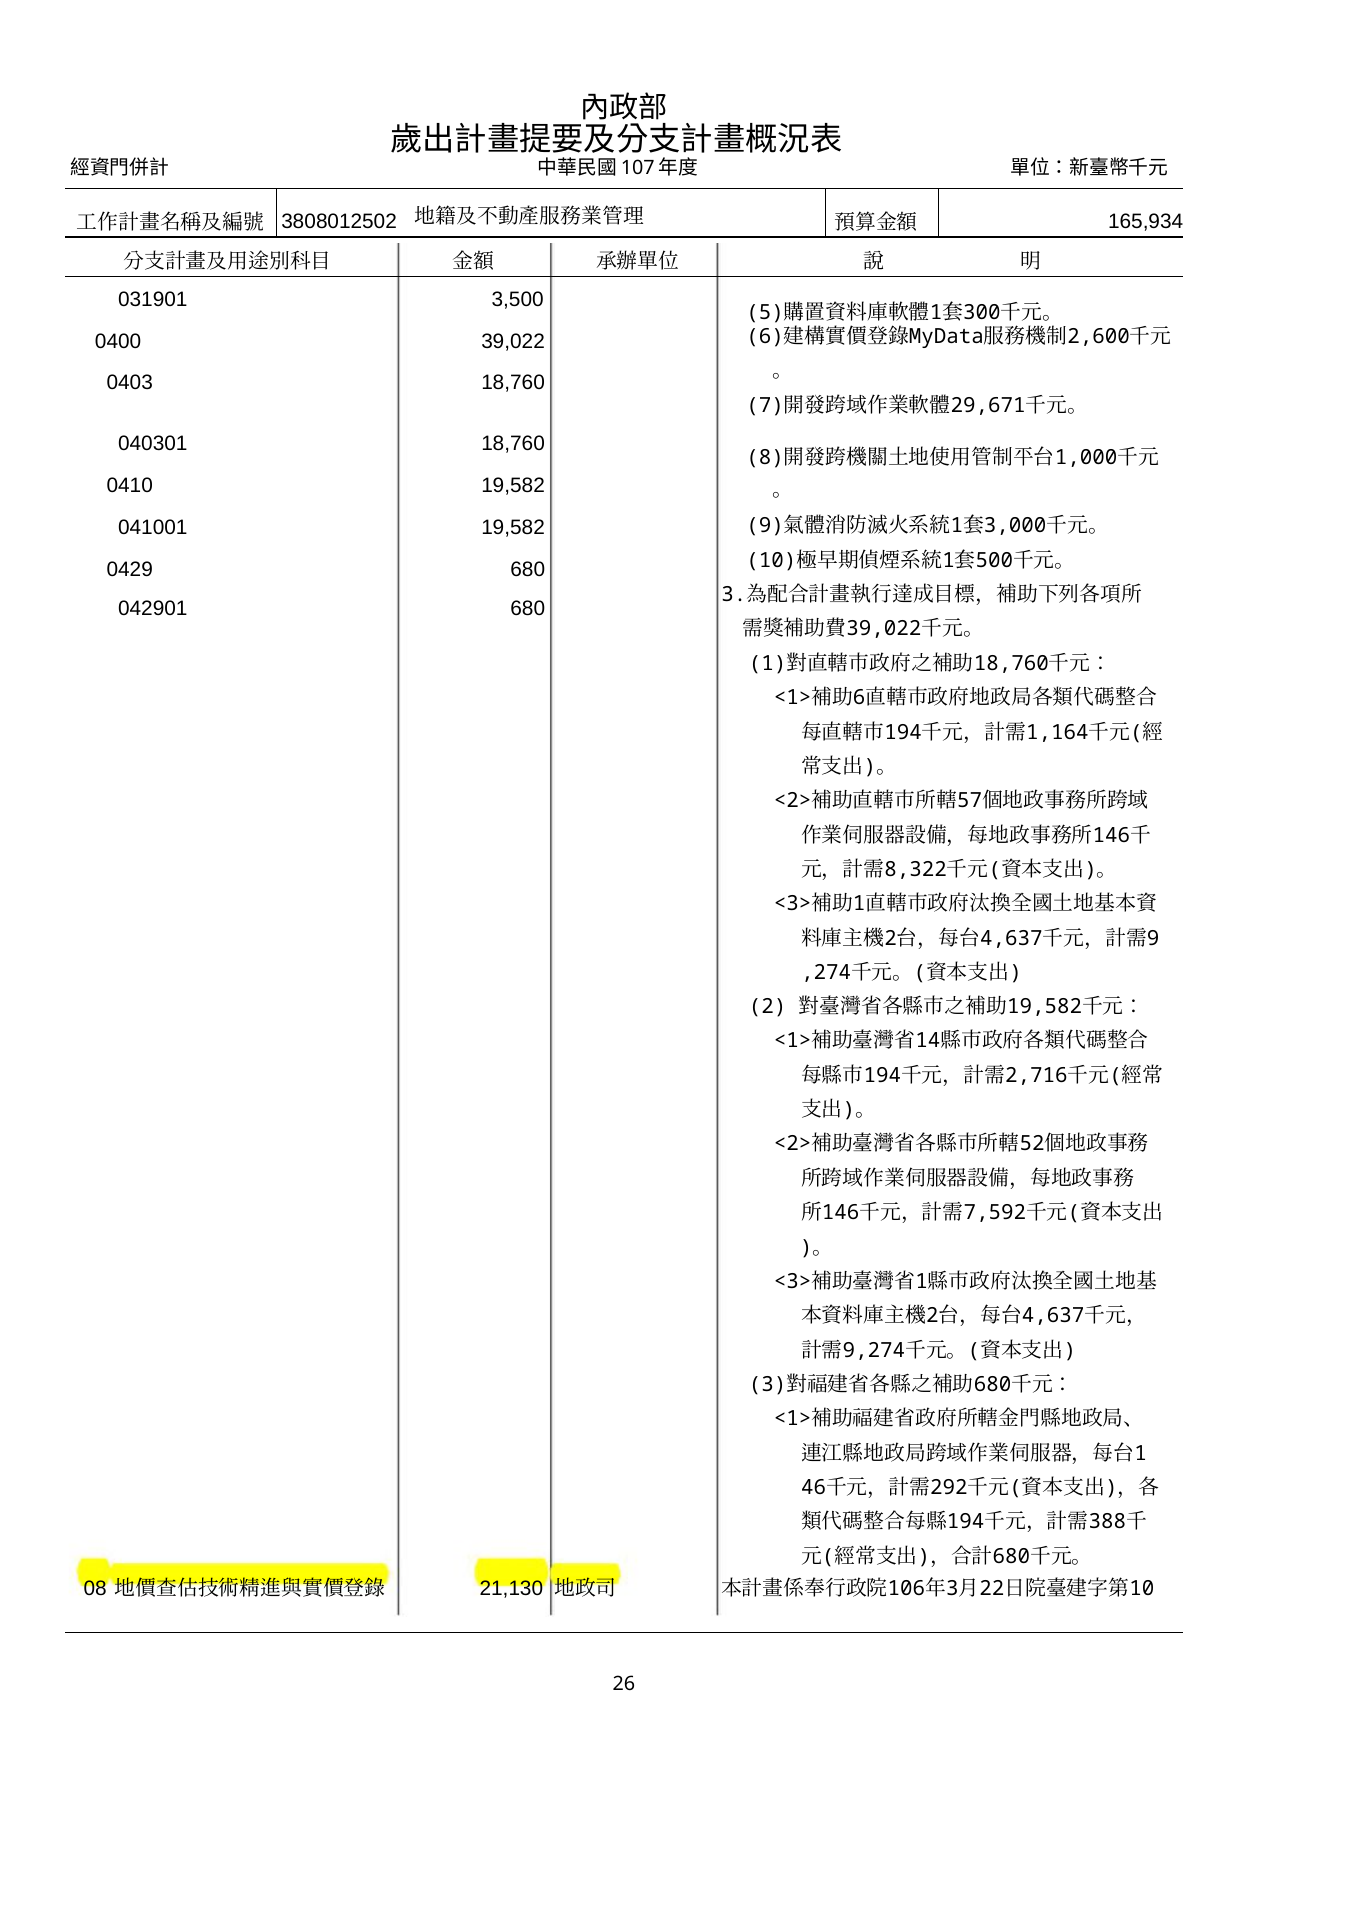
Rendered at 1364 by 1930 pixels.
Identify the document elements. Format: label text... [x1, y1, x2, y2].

text 歲出計畫提要及分支計畫概況表 [1241, 123, 1364, 157]
text 經資門併計 中華民國107年度 單位：新臺幣千元 [1241, 157, 1364, 179]
text 內政部 [1241, 94, 1364, 123]
text 26 [1241, 1674, 1364, 1695]
